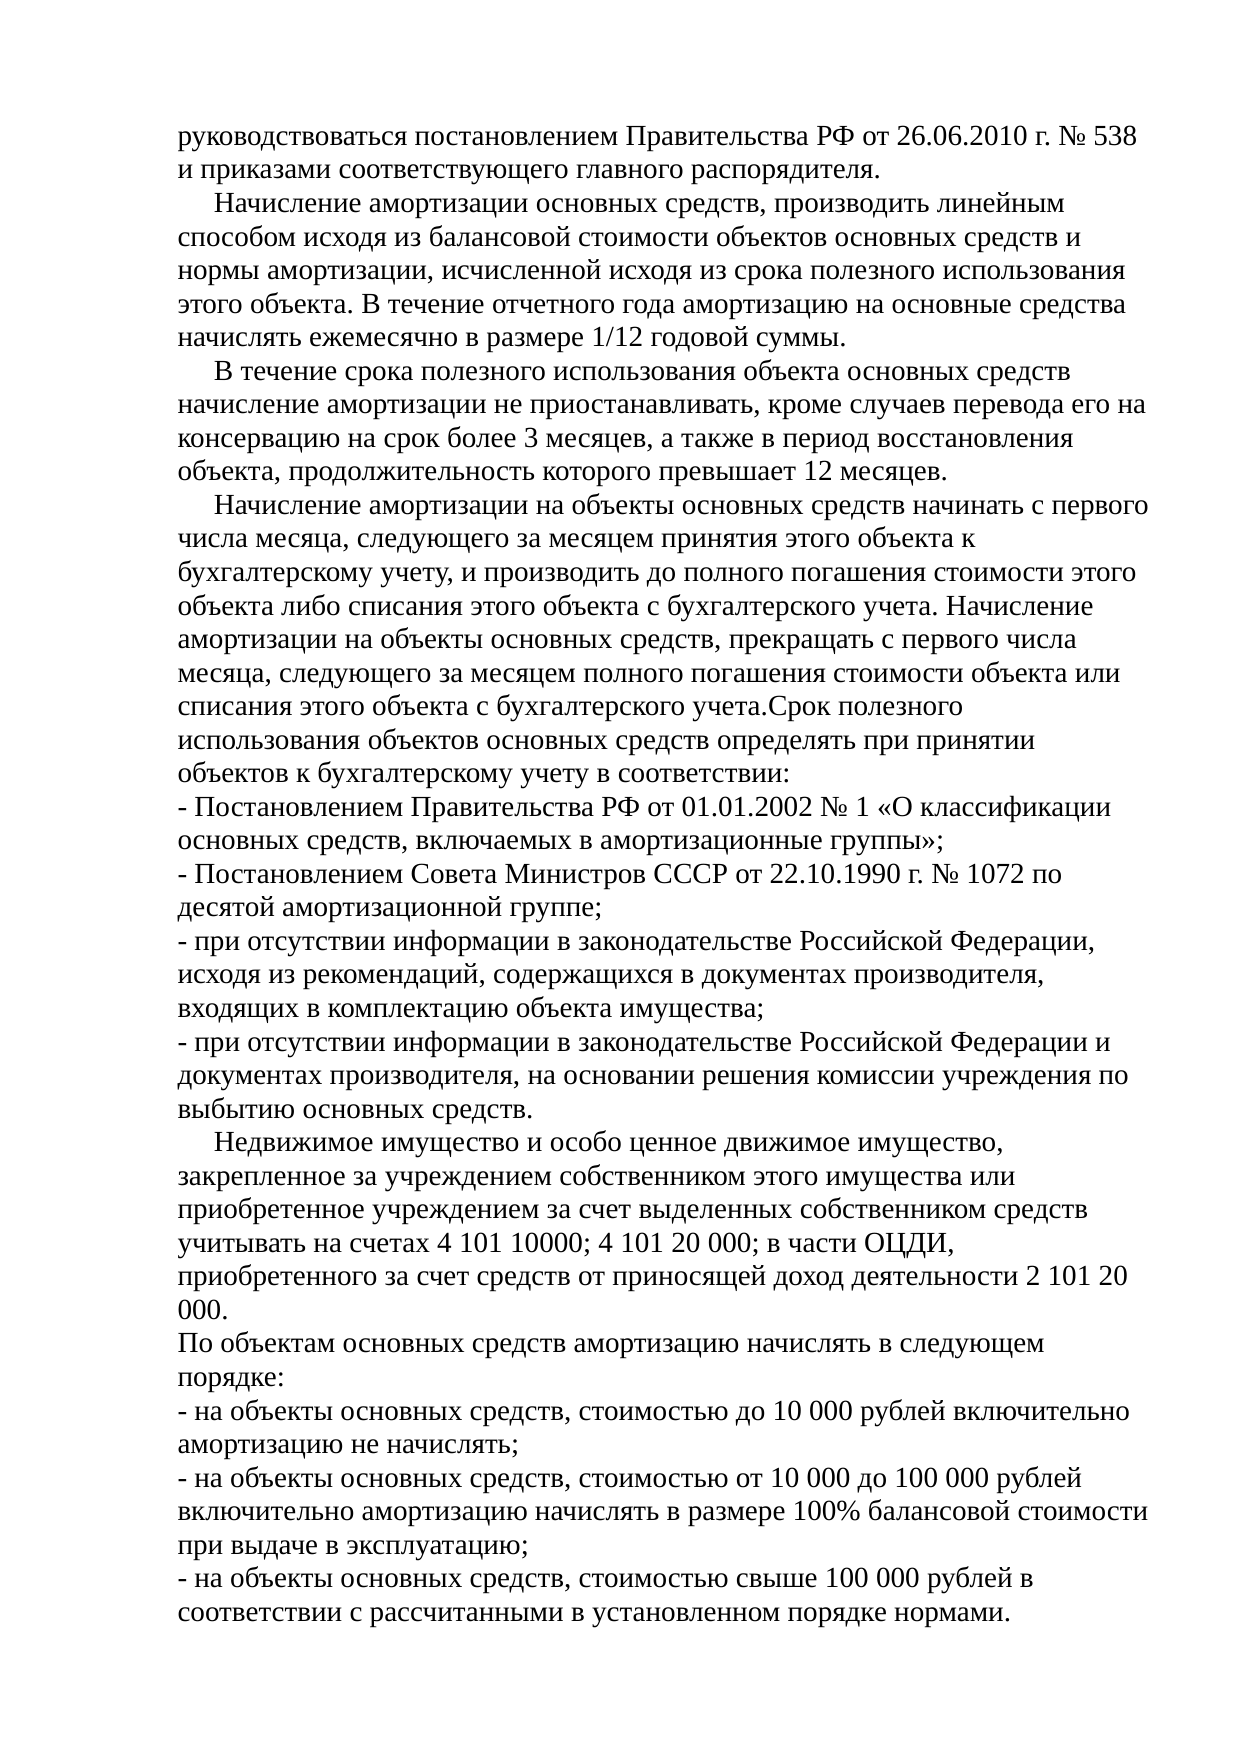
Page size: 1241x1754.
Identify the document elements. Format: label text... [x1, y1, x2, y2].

text Начисление амортизации на объекты основных средств начинать с первого числа месяца, следующего за месяцем принятия этого объекта к бухгалтерскому учету, и производить до полного погашения стоимости этого объекта либо списания этого объекта с бухгалтерского учета. Начисление амортизации на объекты основных средств, прекращать с первого числа месяца, следующего за месяцем полного погашения стоимости объекта или списания этого объекта с бухгалтерского учета.Срок полезного использования объектов основных средств определять при принятии объектов к бухгалтерскому учету в соответствии: [177, 487, 1152, 789]
text По объектам основных средств амортизацию начислять в следующем порядке: [177, 1326, 1152, 1393]
text - при отсутствии информации в законодательстве Российской Федерации, исходя из рекомендаций, содержащихся в документах производителя, входящих в комплектацию объекта имущества; [177, 923, 1152, 1024]
text - Постановлением Совета Министров СССР от 22.10.1990 г. № 1072 по десятой амортизационной группе; [177, 856, 1152, 923]
text Недвижимое имущество и особо ценное движимое имущество, закрепленное за учреждением собственником этого имущества или приобретенное учреждением за счет выделенных собственником средств учитывать на счетах 4 101 10000; 4 101 20 000; в части ОЦДИ, приобретенного за счет средств от приносящей доход деятельности 2 101 20 000. [177, 1124, 1152, 1326]
text руководствоваться постановлением Правительства РФ от 26.06.2010 г. № 538 и приказами соответствующего главного распорядителя. [177, 118, 1152, 185]
text - Постановлением Правительства РФ от 01.01.2002 № 1 «О классификации основных средств, включаемых в амортизационные группы»; [177, 789, 1152, 856]
text Начисление амортизации основных средств, производить линейным способом исходя из балансовой стоимости объектов основных средств и нормы амортизации, исчисленной исходя из срока полезного использования этого объекта. В течение отчетного года амортизацию на основные средства начислять ежемесячно в размере 1/12 годовой суммы. [177, 185, 1152, 353]
text - на объекты основных средств, стоимостью от 10 000 до 100 000 рублей включительно амортизацию начислять в размере 100% балансовой стоимости при выдаче в эксплуатацию; [177, 1460, 1152, 1560]
text - при отсутствии информации в законодательстве Российской Федерации и документах производителя, на основании решения комиссии учреждения по выбытию основных средств. [177, 1024, 1152, 1124]
text В течение срока полезного использования объекта основных средств начисление амортизации не приостанавливать, кроме случаев перевода его на консервацию на срок более 3 месяцев, а также в период восстановления объекта, продолжительность которого превышает 12 месяцев. [177, 353, 1152, 487]
text - на объекты основных средств, стоимостью свыше 100 000 рублей в соответствии с рассчитанными в установленном порядке нормами. [177, 1560, 1152, 1627]
text - на объекты основных средств, стоимостью до 10 000 рублей включительно амортизацию не начислять; [177, 1393, 1152, 1460]
